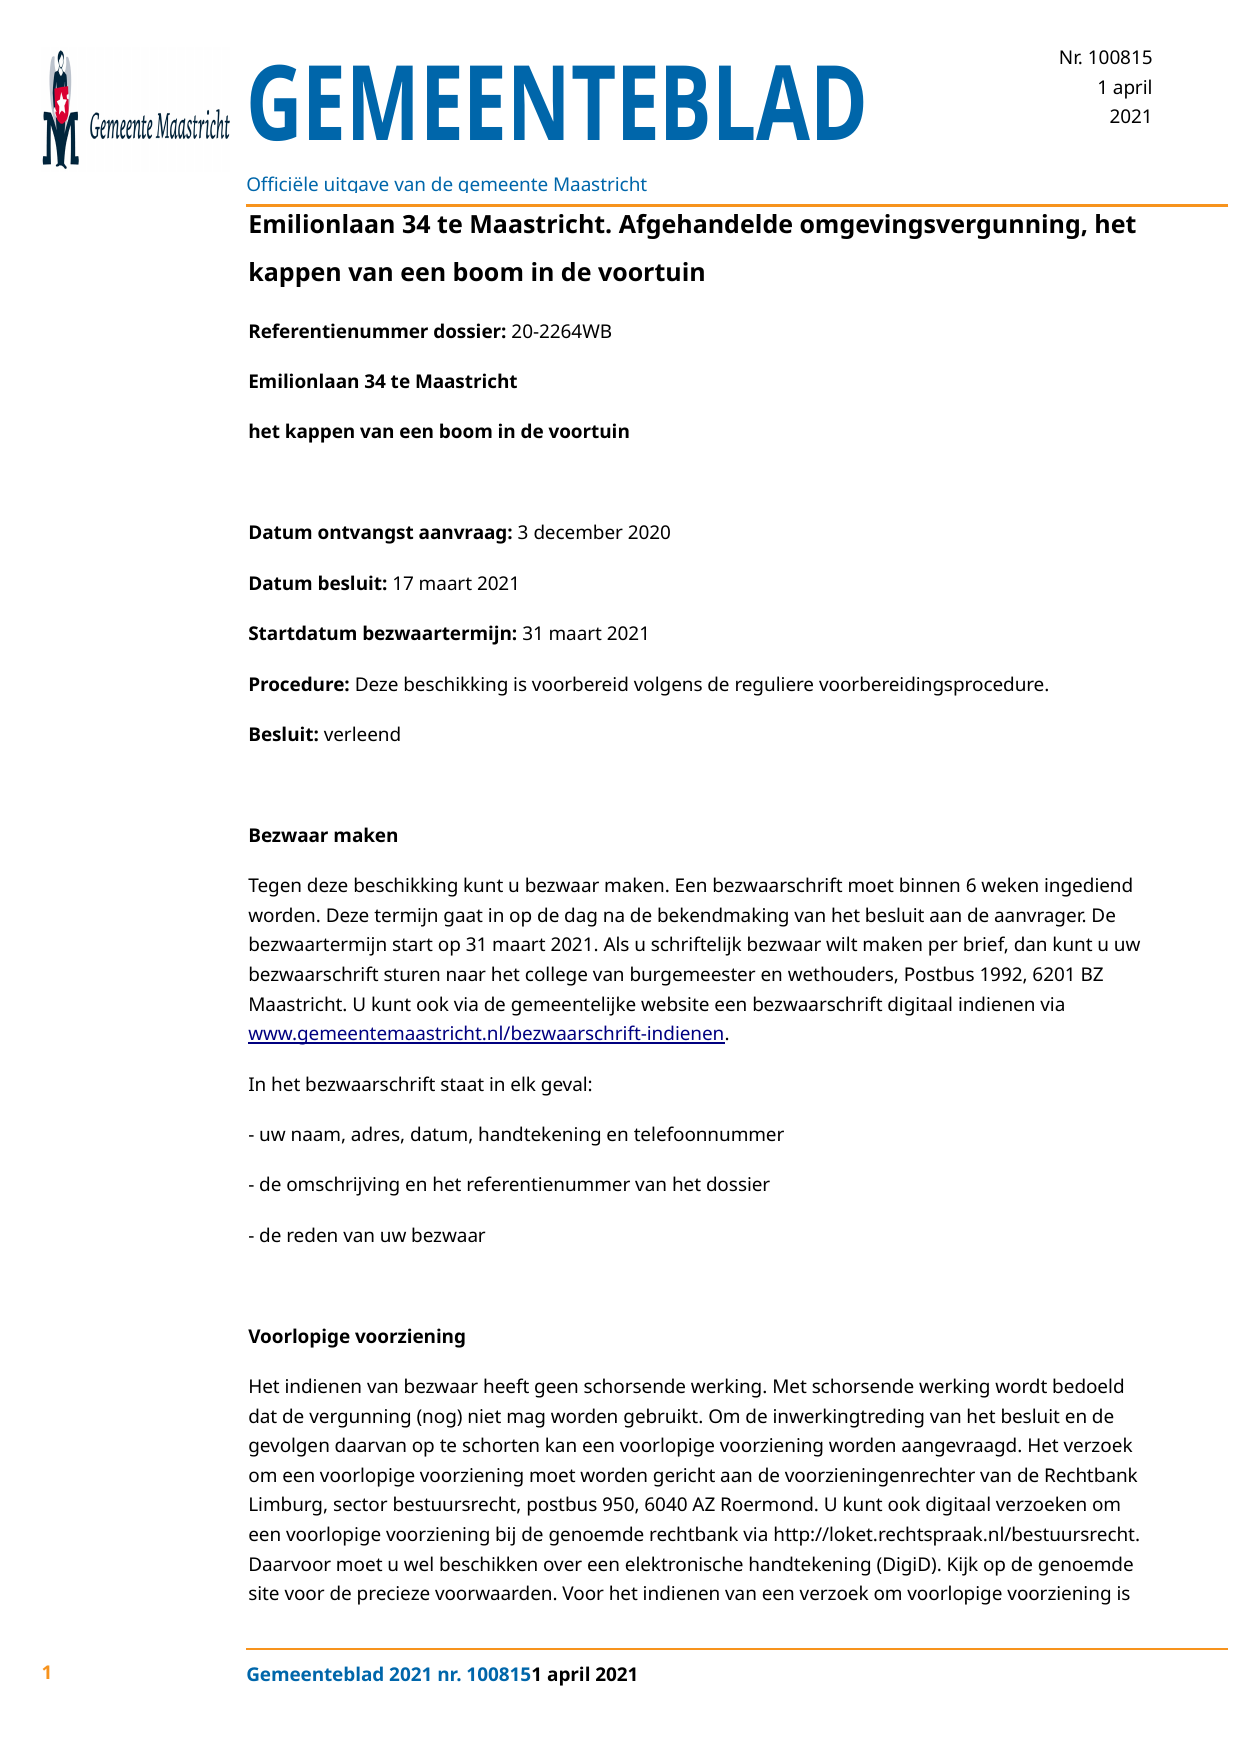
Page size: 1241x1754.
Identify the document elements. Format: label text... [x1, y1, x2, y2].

text Bezwaar maken [248, 822, 1152, 848]
text - uw naam, adres, datum, handtekening en telefoonnummer [248, 1121, 1152, 1147]
text Procedure: Deze beschikking is voorbereid volgens de reguliere voorbereidingsprocedure. [248, 671, 1152, 697]
text Startdatum bezwaartermijn: 31 maart 2021 [248, 620, 1152, 646]
text het kappen van een boom in de voortuin [248, 419, 1152, 444]
text Datum besluit: 17 maart 2021 [248, 570, 1152, 596]
text Tegen deze beschikking kunt u bezwaar maken. Een bezwaarschrift moet binnen 6 weken ingediend worden. Deze termijn gaat in op de dag na de bekendmaking van het besluit aan de aanvrager. De bezwaartermijn start op 31 maart 2021. Als u schriftelijk bezwaar wilt maken per brief, dan kunt u uw bezwaarschrift sturen naar het college van burgemeester en wethouders, Postbus 1992, 6201 BZ Maastricht. U kunt ook via de gemeentelijke website een bezwaarschrift digitaal indienen via www.gemeentemaastricht.nl/bezwaarschrift-indienen. [248, 872, 1152, 1046]
text Datum ontvangst aanvraag: 3 december 2020 [248, 519, 1152, 545]
text Het indienen van bezwaar heeft geen schorsende werking. Met schorsende werking wordt bedoeld dat de vergunning (nog) niet mag worden gebruikt. Om de inwerkingtreding van het besluit en de gevolgen daarvan op te schorten kan een voorlopige voorziening worden aangevraagd. Het verzoek om een voorlopige voorziening moet worden gericht aan de voorzieningenrechter van de Rechtbank Limburg, sector bestuursrecht, postbus 950, 6040 AZ Roermond. U kunt ook digitaal verzoeken om een voorlopige voorziening bij de genoemde rechtbank via http://loket.rechtspraak.nl/bestuursrecht. Daarvoor moet u wel beschikken over een elektronische handtekening (DigiD). Kijk op de genoemde site voor de precieze voorwaarden. Voor het indienen van een verzoek om voorlopige voorziening is [248, 1373, 1152, 1606]
picture [41, 47, 231, 172]
text Referentienummer dossier: 20-2264WB [248, 318, 1152, 344]
text In het bezwaarschrift staat in elk geval: [248, 1071, 1152, 1097]
text Besluit: verleend [248, 721, 1152, 747]
text - de reden van uw bezwaar [248, 1222, 1152, 1248]
text - de omschrijving en het referentienummer van het dossier [248, 1172, 1152, 1197]
text Emilionlaan 34 te Maastricht. Afgehandelde omgevingsvergunning, het kappen van een boom in de voortuin [248, 207, 1152, 288]
text Emilionlaan 34 te Maastricht [248, 368, 1152, 394]
text Voorlopige voorziening [248, 1323, 1152, 1349]
